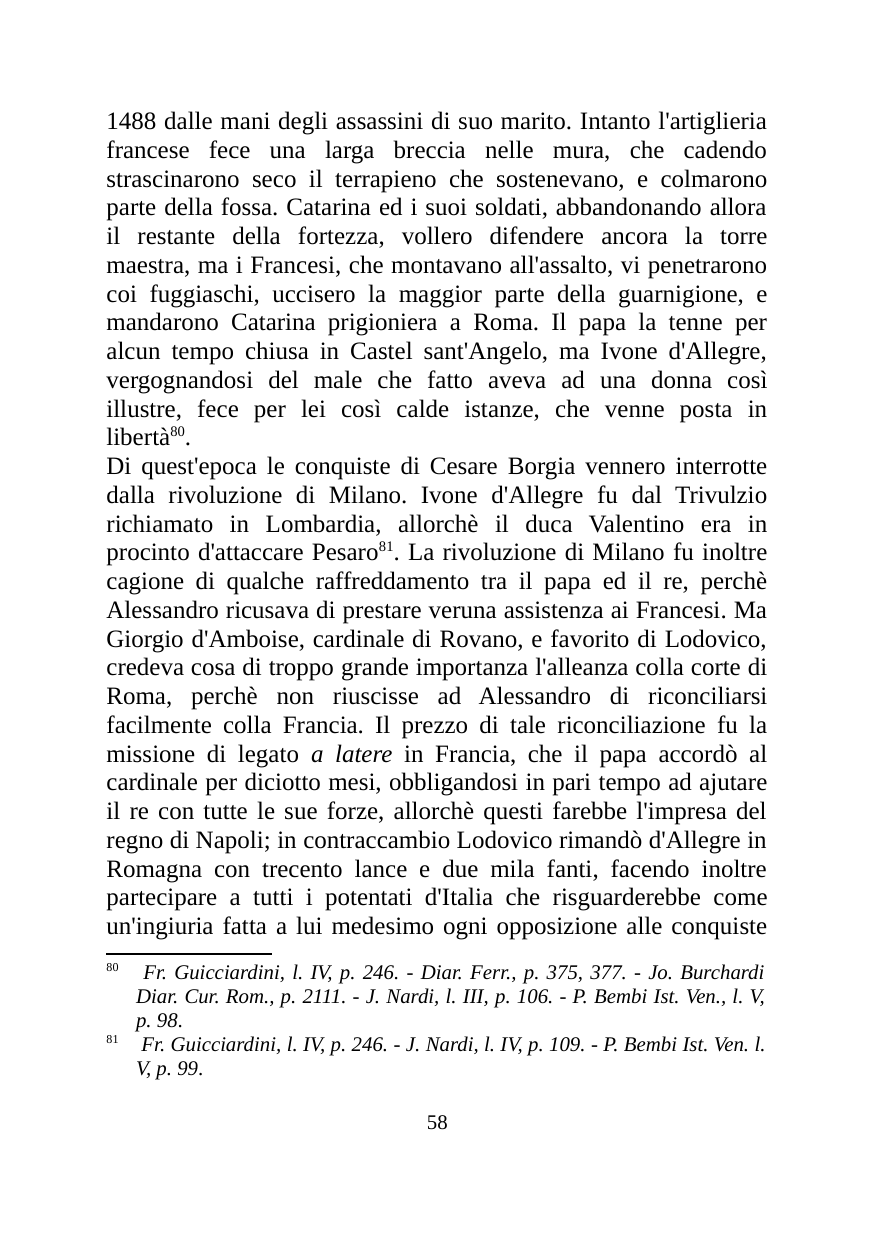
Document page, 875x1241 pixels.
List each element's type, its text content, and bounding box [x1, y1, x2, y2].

text 1488 dalle mani degli assassini di suo marito. Intanto l'artiglieria francese fece una larga breccia nelle mura, che cadendo strascinarono seco il terrapieno che sostenevano, e colmarono parte della fossa. Catarina ed i suoi soldati, abbandonando allora il restante della fortezza, vollero difendere ancora la torre maestra, ma i Francesi, che montavano all'assalto, vi penetrarono coi fuggiaschi, uccisero la maggior parte della guarnigione, e mandarono Catarina prigioniera a Roma. Il papa la tenne per alcun tempo chiusa in Castel sant'Angelo, ma Ivone d'Allegre, vergognandosi del male che fatto aveva ad una donna così illustre, fece per lei così calde istanze, che venne posta in libertà. [106, 106, 768, 451]
text Fr. Guicciardini, l. IV, p. 246. - Diar. Ferr., p. 375, 377. - Jo. Burchardi Diar. Cur. Rom., p. 2111. - J. Nardi, l. III, p. 106. - P. Bembi Ist. Ven., l. V, p. 98. [106, 960, 768, 1032]
text Di quest'epoca le conquiste di Cesare Borgia vennero interrotte dalla rivoluzione di Milano. Ivone d'Allegre fu dal Trivulzio richiamato in Lombardia, allorchè il duca Valentino era in procinto d'attaccare Pesaro. La rivoluzione di Milano fu inoltre cagione di qualche raffreddamento tra il papa ed il re, perchè Alessandro ricusava di prestare veruna assistenza ai Francesi. Ma Giorgio d'Amboise, cardinale di Rovano, e favorito di Lodovico, credeva cosa di troppo grande importanza l'alleanza colla corte di Roma, perchè non riuscisse ad Alessandro di riconciliarsi facilmente colla Francia. Il prezzo di tale riconciliazione fu la missione di legato a latere in Francia, che il papa accordò al cardinale per diciotto mesi, obbligandosi in pari tempo ad ajutare il re con tutte le sue forze, allorchè questi farebbe l'impresa del regno di Napoli; in contraccambio Lodovico rimandò d'Allegre in Romagna con trecento lance e due mila fanti, facendo inoltre partecipare a tutti i potentati d'Italia che risguarderebbe come un'ingiuria fatta a lui medesimo ogni opposizione alle conquiste [106, 451, 768, 940]
text Fr. Guicciardini, l. IV, p. 246. - J. Nardi, l. IV, p. 109. - P. Bembi Ist. Ven. l. V, p. 99. [106, 1032, 768, 1080]
